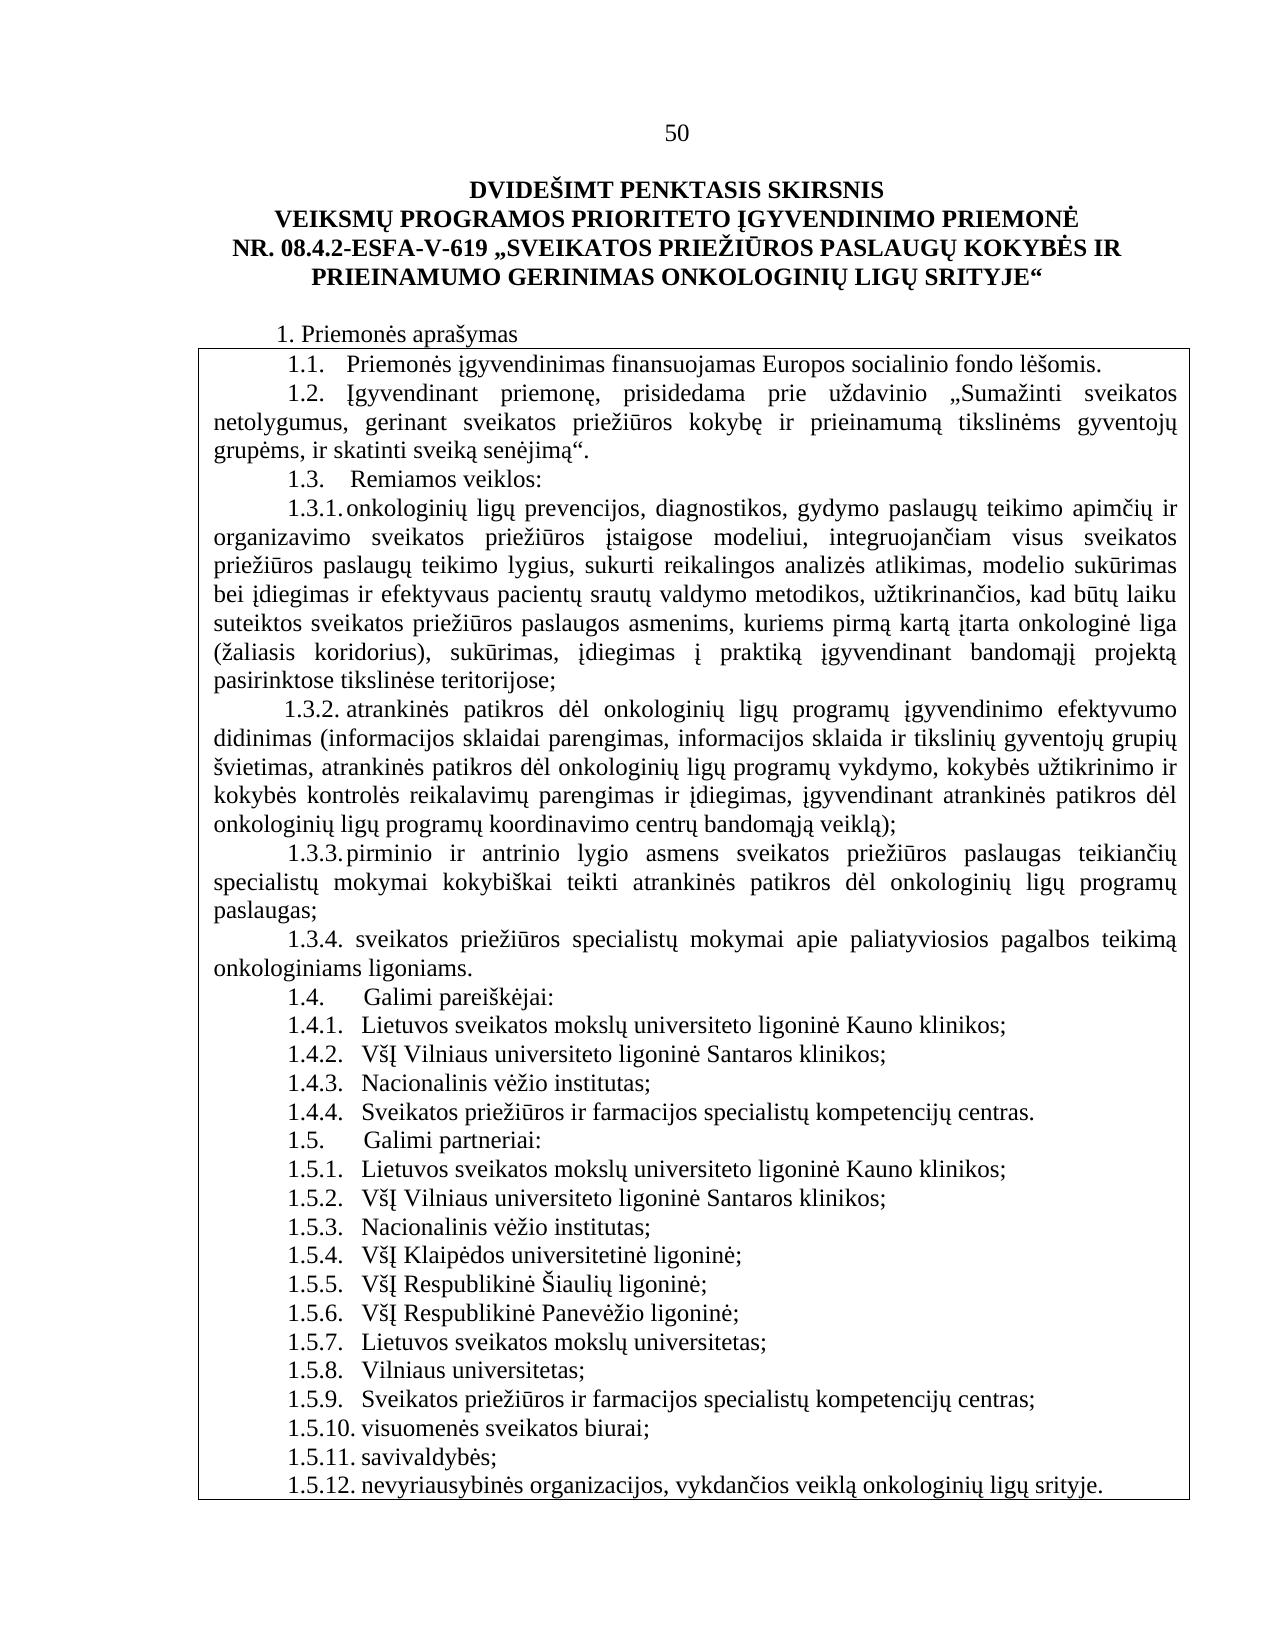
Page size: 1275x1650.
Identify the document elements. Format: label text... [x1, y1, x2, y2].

text NR. 08.4.2-ESFA-V-619 „SVEIKATOS PRIEŽIŪROS PASLAUGŲ KOKYBĖS IR PRIEINAMUMO GERINIMAS ONKOLOGINIŲ LIGŲ SRITYJE“ [187, 233, 1167, 291]
text VEIKSMŲ PROGRAMOS PRIORITETO ĮGYVENDINIMO PRIEMONĖ [187, 204, 1167, 233]
table_cell 1.5. Galimi partneriai: 1.5.1. Lietuvos sveikatos mokslų universiteto ligoninė Kauno klinikos; 1.5.2. VšĮ Vilniaus universiteto ligoninė Santaros klinikos; 1.5.3. Nacionalinis vėžio institutas; 1.5.4. VšĮ Klaipėdos universitetinė ligoninė; 1.5.5. VšĮ Respublikinė Šiaulių ligoninė; 1.5.6. VšĮ Respublikinė Panevėžio ligoninė; 1.5.7. Lietuvos sveikatos mokslų universitetas; 1.5.8. Vilniaus universitetas; 1.5.9. Sveikatos priežiūros ir farmacijos specialistų kompetencijų centras; 1.5.10. visuomenės sveikatos biurai; 1.5.11. savivaldybės; 1.5.12. nevyriausybinės organizacijos, vykdančios veiklą onkologinių ligų srityje. [199, 1125, 1189, 1499]
table_cell 1.4. Galimi pareiškėjai: 1.4.1. Lietuvos sveikatos mokslų universiteto ligoninė Kauno klinikos; 1.4.2. VšĮ Vilniaus universiteto ligoninė Santaros klinikos; 1.4.3. Nacionalinis vėžio institutas; 1.4.4. Sveikatos priežiūros ir farmacijos specialistų kompetencijų centras. [199, 982, 1189, 1125]
text 1. Priemonės aprašymas [187, 319, 1167, 348]
table_cell 1.3. Remiamos veiklos: 1.3.1. onkologinių ligų prevencijos, diagnostikos, gydymo paslaugų teikimo apimčių ir organizavimo sveikatos priežiūros įstaigose modeliui, integruojančiam visus sveikatos priežiūros paslaugų teikimo lygius, sukurti reikalingos analizės atlikimas, modelio sukūrimas bei įdiegimas ir efektyvaus pacientų srautų valdymo metodikos, užtikrinančios, kad būtų laiku suteiktos sveikatos priežiūros paslaugos asmenims, kuriems pirmą kartą įtarta onkologinė liga (žaliasis koridorius), sukūrimas, įdiegimas į praktiką įgyvendinant bandomąjį projektą pasirinktose tikslinėse teritorijose; 1.3.2. atrankinės patikros dėl onkologinių ligų programų įgyvendinimo efektyvumo didinimas (informacijos sklaidai parengimas, informacijos sklaida ir tikslinių gyventojų grupių švietimas, atrankinės patikros dėl onkologinių ligų programų vykdymo, kokybės užtikrinimo ir kokybės kontrolės reikalavimų parengimas ir įdiegimas, įgyvendinant atrankinės patikros dėl onkologinių ligų programų koordinavimo centrų bandomąją veiklą); 1.3.3. pirminio ir antrinio lygio asmens sveikatos priežiūros paslaugas teikiančių specialistų mokymai kokybiškai teikti atrankinės patikros dėl onkologinių ligų programų paslaugas; 1.3.4. sveikatos priežiūros specialistų mokymai apie paliatyviosios pagalbos teikimą onkologiniams ligoniams. [199, 464, 1189, 982]
table_cell 1.2. Įgyvendinant priemonę, prisidedama prie uždavinio „Sumažinti sveikatos netolygumus, gerinant sveikatos priežiūros kokybę ir prieinamumą tikslinėms gyventojų grupėms, ir skatinti sveiką senėjimą“. [199, 378, 1189, 464]
text DVIDEŠIMT PENKTASIS SKIRSNIS [187, 176, 1167, 204]
table_header 1.1. Priemonės įgyvendinimas finansuojamas Europos socialinio fondo lėšomis. [199, 349, 1189, 378]
